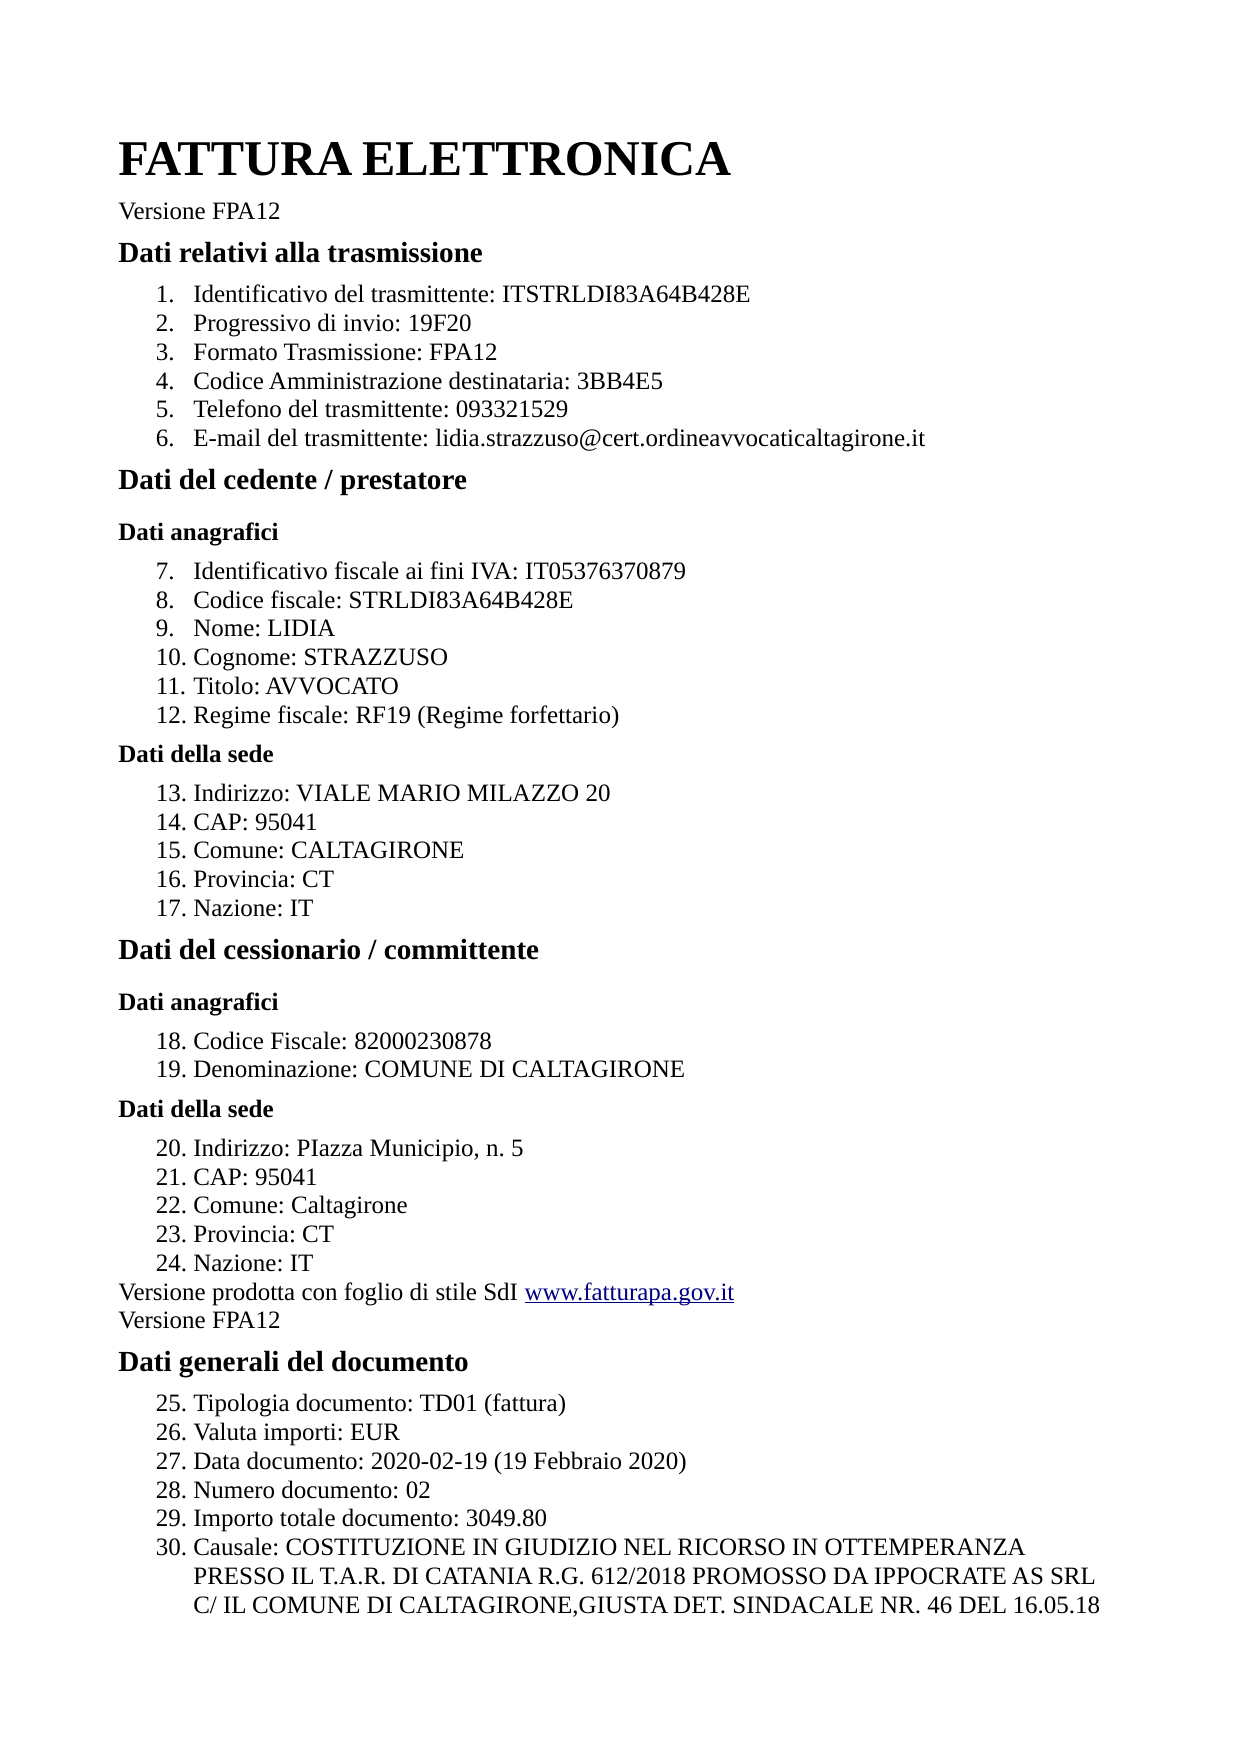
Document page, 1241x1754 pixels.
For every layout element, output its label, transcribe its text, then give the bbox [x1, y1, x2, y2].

list Provincia: CT [156, 864, 1122, 893]
list Comune: Caltagirone [156, 1190, 1122, 1219]
subtitle Dati generali del documento [118, 1344, 1122, 1378]
list Regime fiscale: RF19 (Regime forfettario) [156, 700, 1122, 728]
subtitle Dati del cessionario / committente [118, 932, 1122, 966]
subtitle Dati della sede [118, 1094, 1122, 1122]
list Nome: LIDIA [156, 613, 1122, 642]
list Provincia: CT [156, 1219, 1122, 1248]
list Nazione: IT [156, 893, 1122, 922]
list Telefono del trasmittente: 093321529 [156, 394, 1122, 423]
list Causale: COSTITUZIONE IN GIUDIZIO NEL RICORSO IN OTTEMPERANZA PRESSO IL T.A.R. DI CATANIA R.G. 612/2018 PROMOSSO DA IPPOCRATE AS SRL C/ IL COMUNE DI CALTAGIRONE,GIUSTA DET. SINDACALE NR. 46 DEL 16.05.18 [156, 1532, 1122, 1618]
subtitle Dati del cedente / prestatore [118, 462, 1122, 496]
subtitle Dati anagrafici [118, 517, 1122, 546]
list Numero documento: 02 [156, 1475, 1122, 1503]
list E-mail del trasmittente: lidia.strazzuso@cert.ordineavvocaticaltagirone.it [156, 423, 1122, 452]
list Codice fiscale: STRLDI83A64B428E [156, 585, 1122, 613]
list Formato Trasmissione: FPA12 [156, 337, 1122, 366]
list Comune: CALTAGIRONE [156, 836, 1122, 864]
list Importo totale documento: 3049.80 [156, 1503, 1122, 1532]
list CAP: 95041 [156, 807, 1122, 836]
subtitle FATTURA ELETTRONICA [118, 128, 1122, 186]
list Tipologia documento: TD01 (fattura) [156, 1388, 1122, 1417]
list Identificativo fiscale ai fini IVA: IT05376370879 [156, 556, 1122, 585]
list Indirizzo: VIALE MARIO MILAZZO 20 [156, 778, 1122, 807]
list Codice Amministrazione destinataria: 3BB4E5 [156, 366, 1122, 394]
list CAP: 95041 [156, 1162, 1122, 1190]
subtitle Dati relativi alla trasmissione [118, 236, 1122, 269]
list Denominazione: COMUNE DI CALTAGIRONE [156, 1054, 1122, 1083]
text Versione FPA12 [118, 196, 1122, 225]
text Versione prodotta con foglio di stile SdI www.fatturapa.gov.it [118, 1277, 1122, 1305]
subtitle Dati della sede [118, 739, 1122, 768]
list Codice Fiscale: 82000230878 [156, 1026, 1122, 1054]
list Indirizzo: PIazza Municipio, n. 5 [156, 1133, 1122, 1162]
list Titolo: AVVOCATO [156, 671, 1122, 700]
list Data documento: 2020-02-19 (19 Febbraio 2020) [156, 1446, 1122, 1475]
subtitle Dati anagrafici [118, 987, 1122, 1015]
list Progressivo di invio: 19F20 [156, 308, 1122, 337]
list Identificativo del trasmittente: ITSTRLDI83A64B428E [156, 279, 1122, 308]
list Nazione: IT [156, 1248, 1122, 1277]
list Cognome: STRAZZUSO [156, 642, 1122, 671]
list Valuta importi: EUR [156, 1417, 1122, 1446]
text Versione FPA12 [118, 1305, 1122, 1334]
